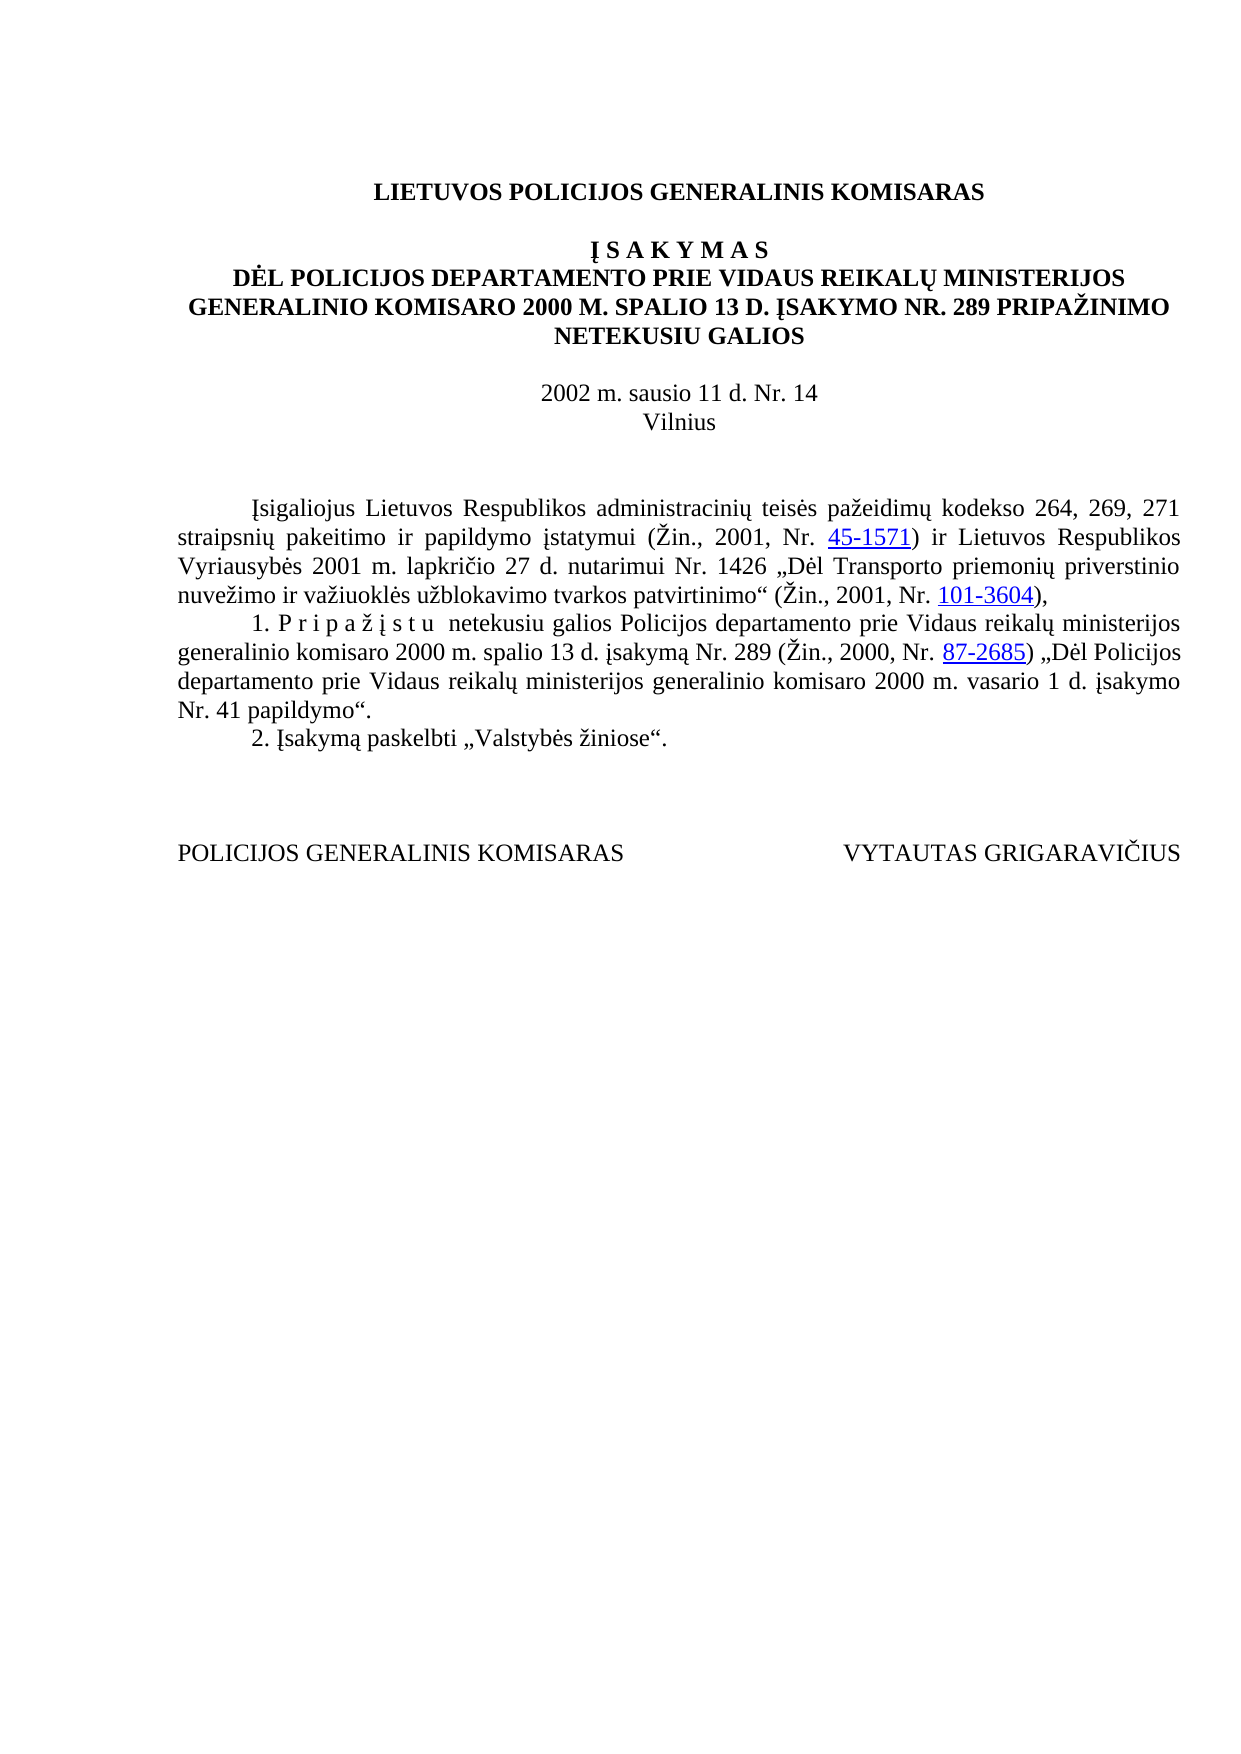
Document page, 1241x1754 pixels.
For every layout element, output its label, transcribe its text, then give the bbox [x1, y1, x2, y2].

text POLICIJOS GENERALINIS KOMISARAS VYTAUTAS GRIGARAVIČIUS [177, 838, 1181, 867]
text LIETUVOS POLICIJOS GENERALINIS KOMISARAS [177, 177, 1181, 206]
text Į S A K Y M A S [177, 235, 1181, 263]
text Įsigaliojus Lietuvos Respublikos administracinių teisės pažeidimų kodekso 264, 269, 271 straipsnių pakeitimo ir papildymo įstatymui (Žin., 2001, Nr. 45-1571) ir Lietuvos Respublikos Vyriausybės 2001 m. lapkričio 27 d. nutarimui Nr. 1426 „Dėl Transporto priemonių priverstinio nuvežimo ir važiuoklės užblokavimo tvarkos patvirtinimo“ (Žin., 2001, Nr. 101-3604), [177, 493, 1181, 608]
text Vilnius [177, 407, 1181, 436]
text 2. Įsakymą paskelbti „Valstybės žiniose“. [177, 723, 1181, 752]
text DĖL POLICIJOS DEPARTAMENTO PRIE VIDAUS REIKALŲ MINISTERIJOS GENERALINIO KOMISARO 2000 M. SPALIO 13 D. ĮSAKYMO NR. 289 PRIPAŽINIMO NETEKUSIU GALIOS [177, 263, 1181, 350]
text 1. Pripažįstu netekusiu galios Policijos departamento prie Vidaus reikalų ministerijos generalinio komisaro 2000 m. spalio 13 d. įsakymą Nr. 289 (Žin., 2000, Nr. 87-2685) „Dėl Policijos departamento prie Vidaus reikalų ministerijos generalinio komisaro 2000 m. vasario 1 d. įsakymo Nr. 41 papildymo“. [177, 608, 1181, 723]
text 2002 m. sausio 11 d. Nr. 14 [177, 378, 1181, 407]
